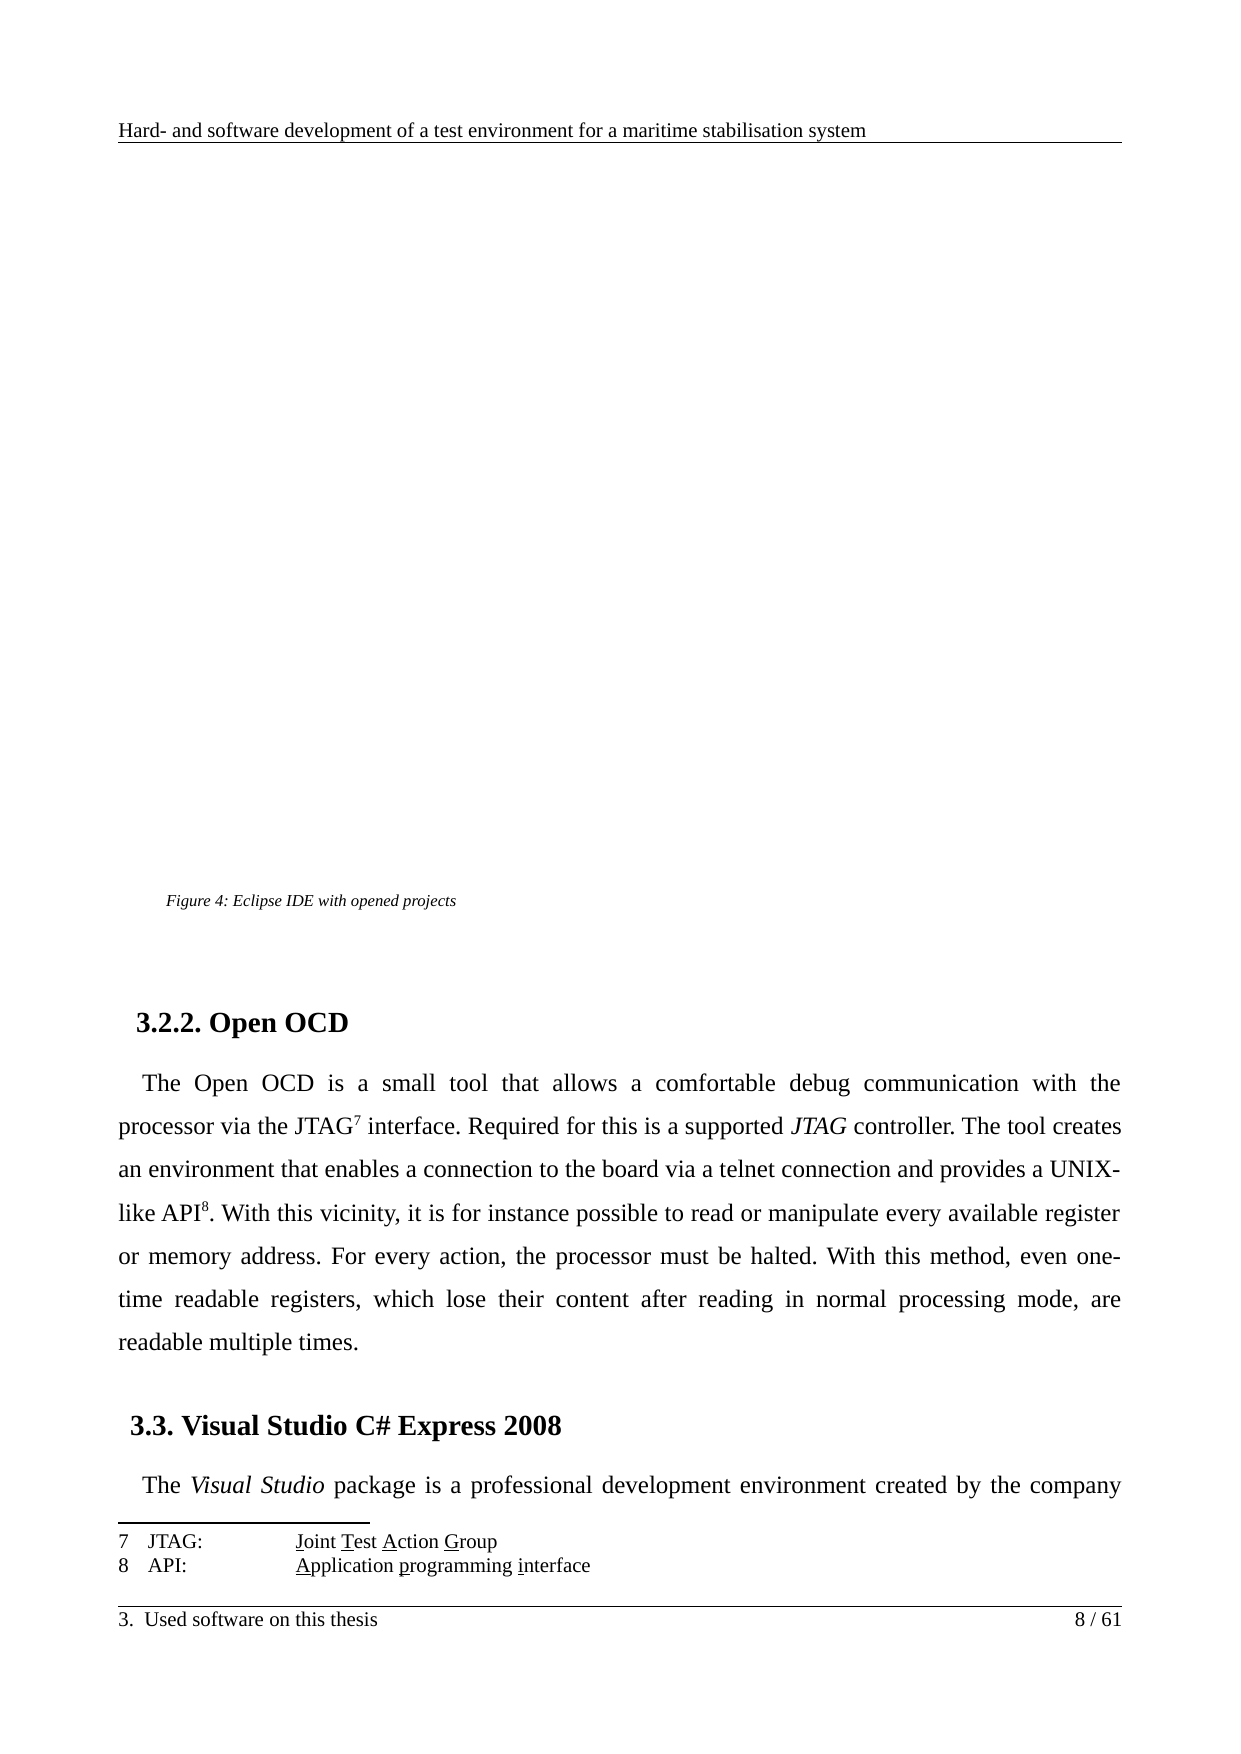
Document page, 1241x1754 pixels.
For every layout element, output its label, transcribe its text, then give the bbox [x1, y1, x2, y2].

text Figure 4: Eclipse IDE with opened projects [166, 189, 1074, 910]
subtitle Open OCD [118, 1005, 1122, 1039]
text The Open OCD is a small tool that allows a comfortable debug communication with the processor via the JTAG interface. Required for this is a supported JTAG controller. The tool creates an environment that enables a connection to the board via a telnet connection and provides a UNIX-like API. With this vicinity, it is for instance possible to read or manipulate every available register or memory address. For every action, the processor must be halted. With this method, even one-time readable registers, which lose their content after reading in normal processing mode, are readable multiple times. [118, 1068, 1122, 1356]
text JTAG: Joint Test Action Group [118, 1529, 1122, 1553]
text API: Application programming interface [118, 1553, 1122, 1577]
text The Visual Studio package is a professional development environment created by the company [118, 1470, 1122, 1499]
subtitle Visual Studio C# Express 2008 [118, 1408, 1122, 1441]
